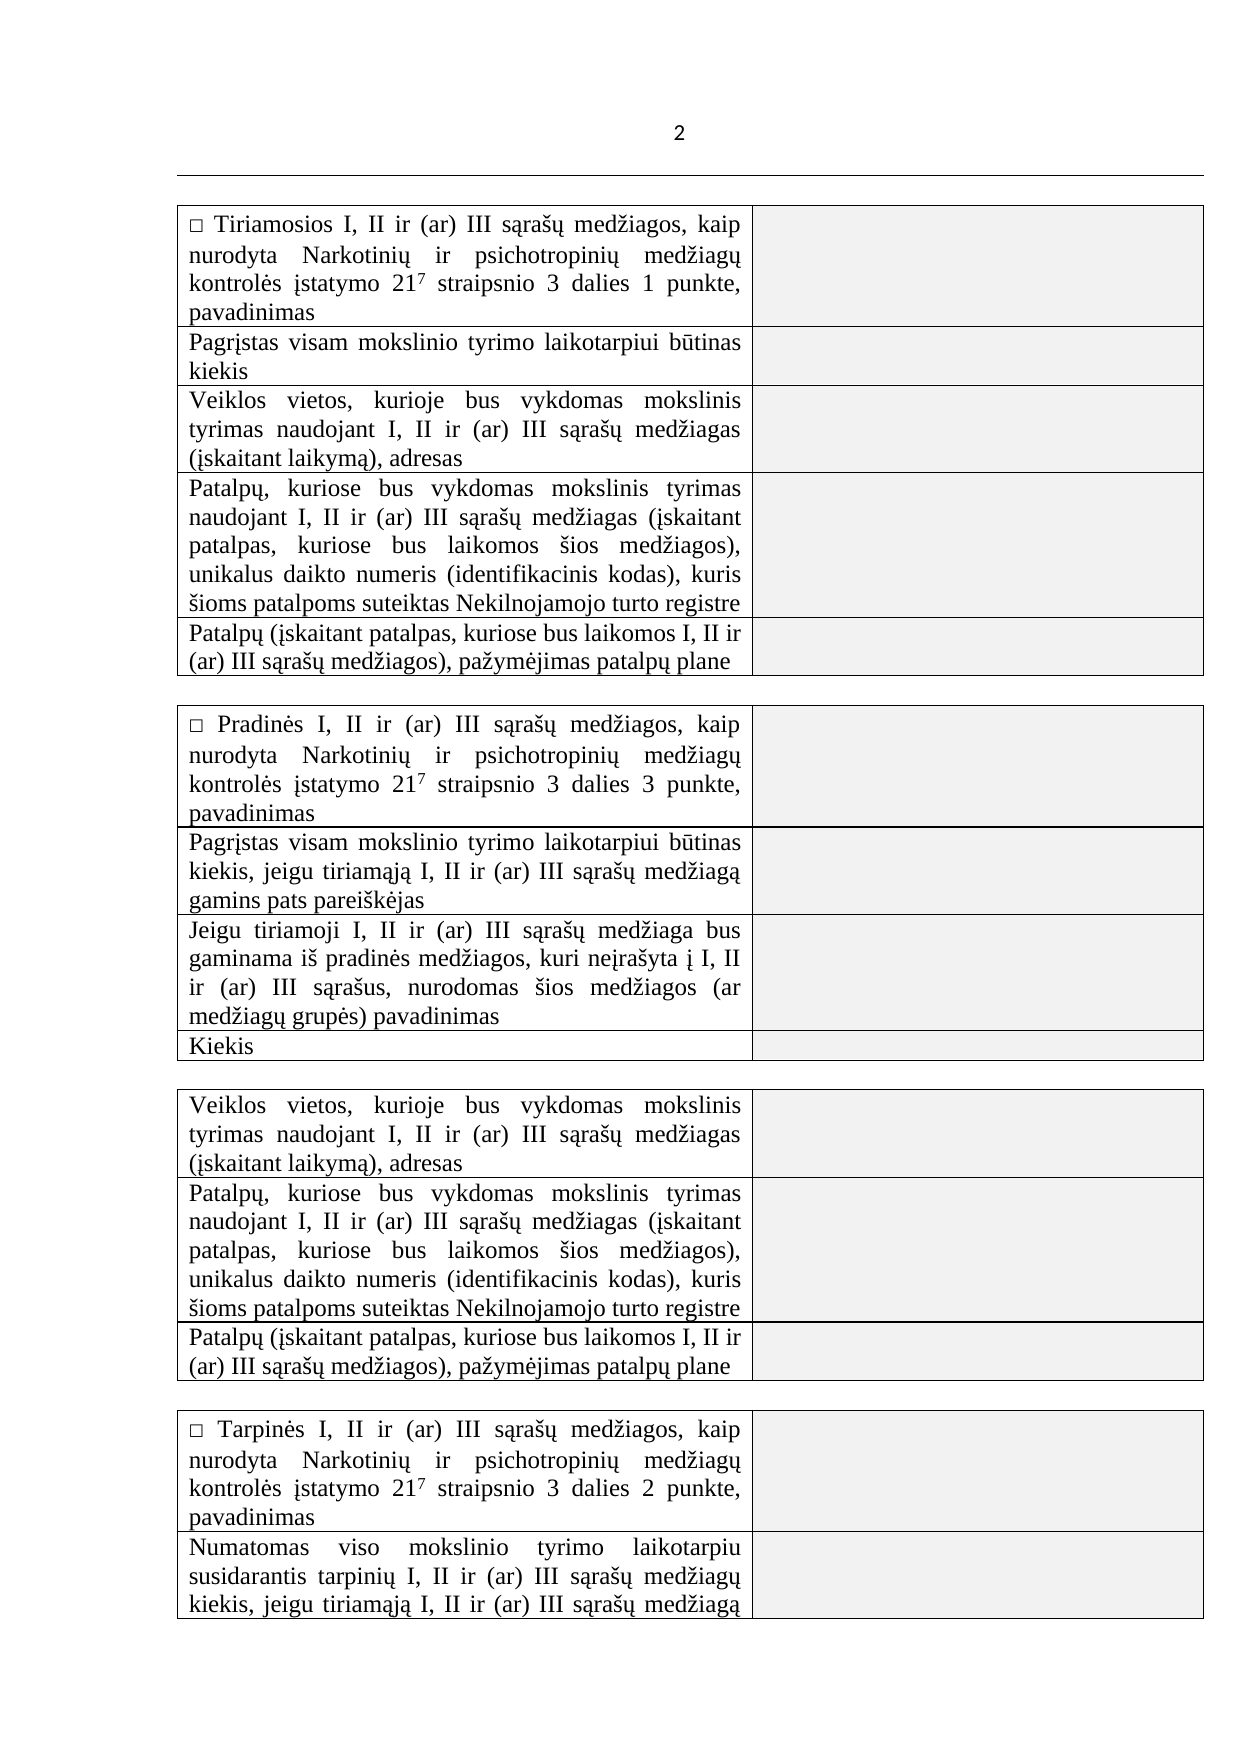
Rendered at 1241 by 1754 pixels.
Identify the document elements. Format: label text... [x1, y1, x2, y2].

table_cell [177, 1061, 1204, 1089]
table_cell [753, 706, 1203, 826]
table_cell Jeigu tiriamoji I, II ir (ar) III sąrašų medžiaga bus gaminama iš pradinės medžiagos, kuri neįrašyta į I, II ir (ar) III sąrašus, nurodomas šios medžiagos (ar medžiagų grupės) pavadinimas [178, 915, 752, 1030]
table_cell [753, 915, 1203, 1030]
table_cell ☐ Tarpinės I, II ir (ar) III sąrašų medžiagos, kaip nurodyta Narkotinių ir psichotropinių medžiagų kontrolės įstatymo 217 straipsnio 3 dalies 2 punkte, pavadinimas [178, 1411, 752, 1531]
table_cell [177, 176, 1204, 205]
table_cell [753, 206, 1203, 326]
table_cell [753, 327, 1203, 384]
table_cell Patalpų, kuriose bus vykdomas mokslinis tyrimas naudojant I, II ir (ar) III sąrašų medžiagas (įskaitant patalpas, kuriose bus laikomos šios medžiagos), unikalus daikto numeris (identifikacinis kodas), kuris šioms patalpoms suteiktas Nekilnojamojo turto registre [178, 1178, 752, 1321]
table_cell Patalpų, kuriose bus vykdomas mokslinis tyrimas naudojant I, II ir (ar) III sąrašų medžiagas (įskaitant patalpas, kuriose bus laikomos šios medžiagos), unikalus daikto numeris (identifikacinis kodas), kuris šioms patalpoms suteiktas Nekilnojamojo turto registre [178, 473, 752, 617]
table_cell ☐ Tiriamosios I, II ir (ar) III sąrašų medžiagos, kaip nurodyta Narkotinių ir psichotropinių medžiagų kontrolės įstatymo 217 straipsnio 3 dalies 1 punkte, pavadinimas [178, 206, 752, 326]
table_cell Pagrįstas visam mokslinio tyrimo laikotarpiui būtinas kiekis [178, 327, 752, 384]
table_cell [753, 1178, 1203, 1321]
table_cell Patalpų (įskaitant patalpas, kuriose bus laikomos I, II ir (ar) III sąrašų medžiagos), pažymėjimas patalpų plane [178, 618, 752, 675]
table_cell [753, 828, 1203, 914]
table_cell [753, 1532, 1203, 1618]
table_cell Pagrįstas visam mokslinio tyrimo laikotarpiui būtinas kiekis, jeigu tiriamąją I, II ir (ar) III sąrašų medžiagą gamins pats pareiškėjas [178, 828, 752, 914]
table_cell ☐ Pradinės I, II ir (ar) III sąrašų medžiagos, kaip nurodyta Narkotinių ir psichotropinių medžiagų kontrolės įstatymo 217 straipsnio 3 dalies 3 punkte, pavadinimas [178, 706, 752, 826]
table_cell Veiklos vietos, kurioje bus vykdomas mokslinis tyrimas naudojant I, II ir (ar) III sąrašų medžiagas (įskaitant laikymą), adresas [178, 386, 752, 472]
table_cell [177, 1381, 1204, 1410]
table_cell [753, 386, 1203, 472]
table_cell [753, 1323, 1203, 1380]
table_cell [753, 1031, 1203, 1059]
table_cell [753, 1090, 1203, 1177]
table_cell Numatomas viso mokslinio tyrimo laikotarpiu susidarantis tarpinių I, II ir (ar) III sąrašų medžiagų kiekis, jeigu tiriamąją I, II ir (ar) III sąrašų medžiagą [178, 1532, 752, 1618]
table_cell Kiekis [178, 1031, 752, 1059]
table_cell [177, 676, 1204, 705]
table_cell [753, 1411, 1203, 1531]
table_cell [753, 618, 1203, 675]
table_cell [753, 473, 1203, 617]
table_cell Patalpų (įskaitant patalpas, kuriose bus laikomos I, II ir (ar) III sąrašų medžiagos), pažymėjimas patalpų plane [178, 1323, 752, 1380]
table_cell Veiklos vietos, kurioje bus vykdomas mokslinis tyrimas naudojant I, II ir (ar) III sąrašų medžiagas (įskaitant laikymą), adresas [178, 1090, 752, 1177]
